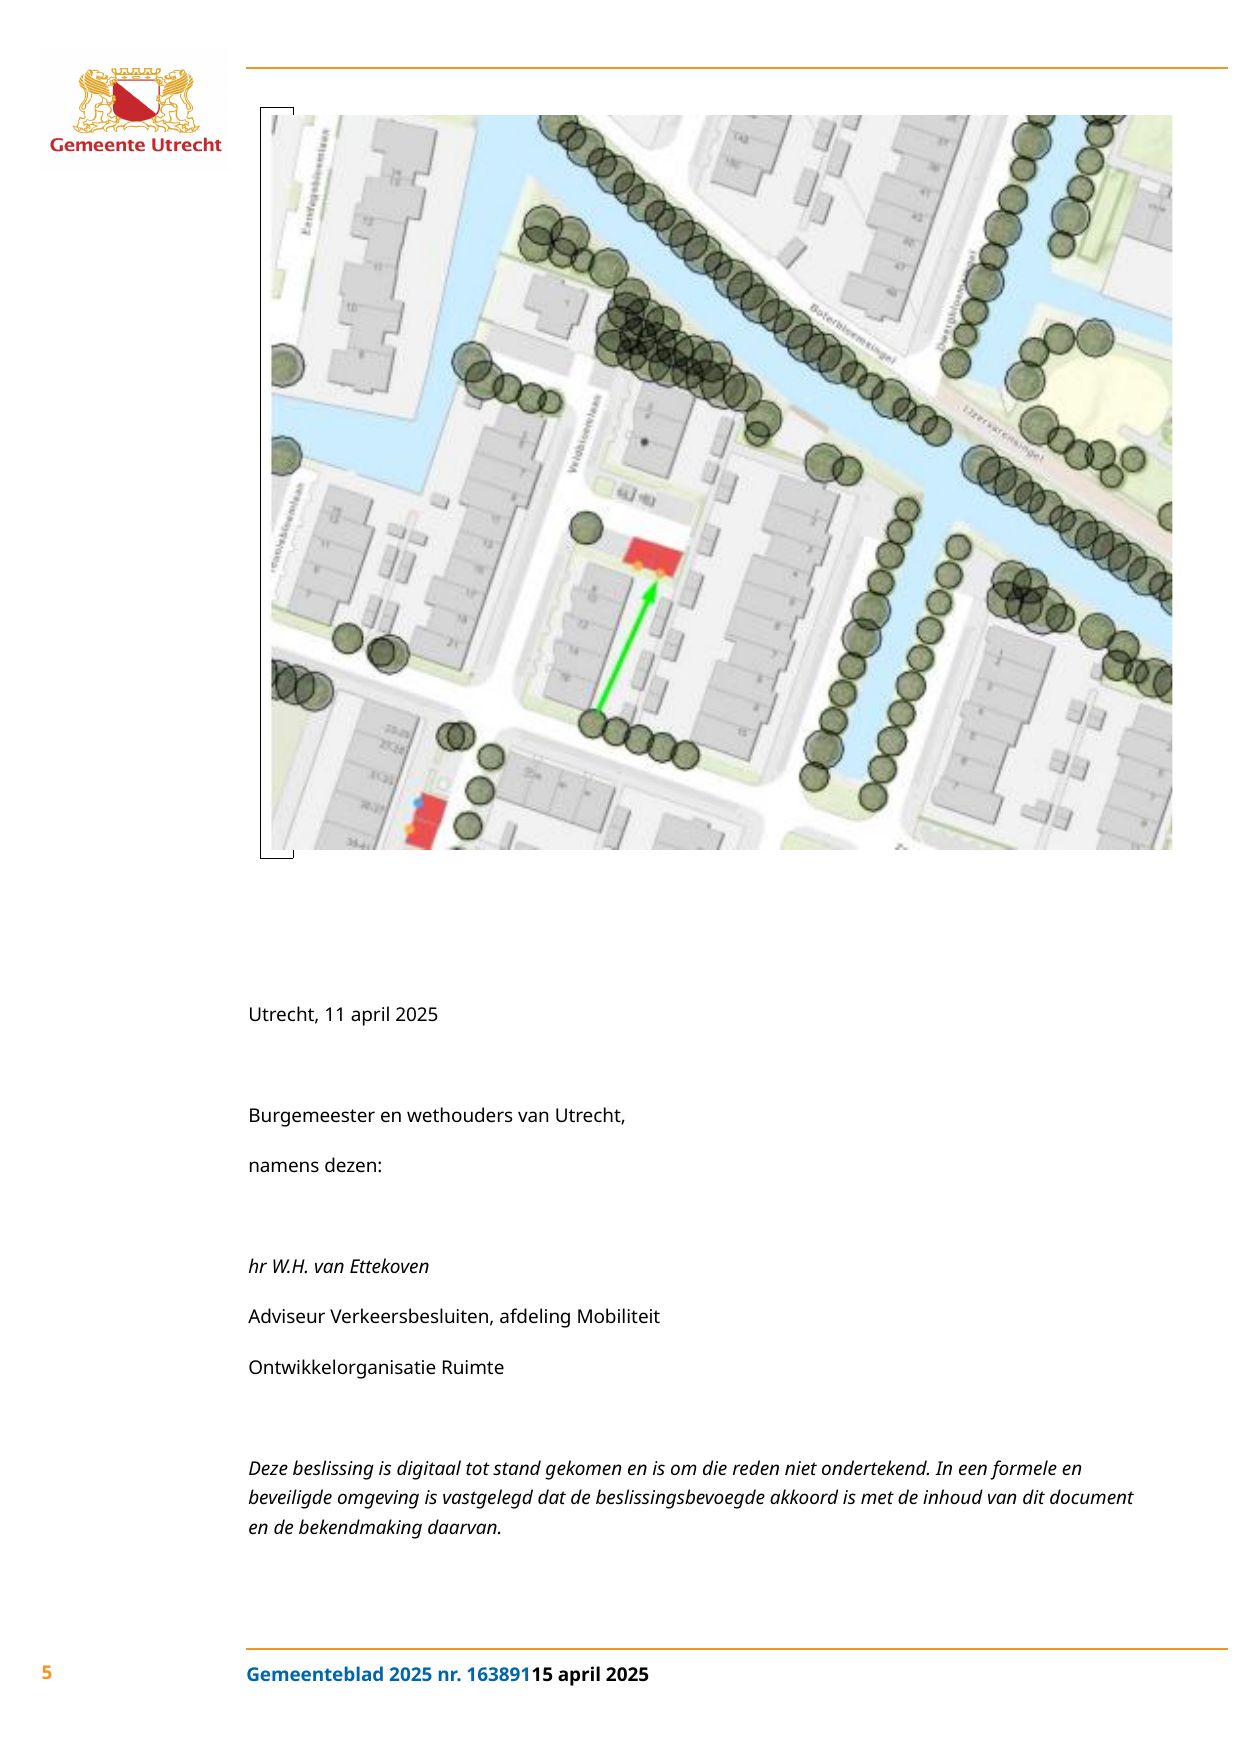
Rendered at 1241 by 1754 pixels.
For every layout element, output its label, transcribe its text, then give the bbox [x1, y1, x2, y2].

text namens dezen: [248, 1152, 1152, 1178]
text Burgemeester en wethouders van Utrecht, [248, 1102, 1152, 1128]
text hr W.H. van Ettekoven [248, 1253, 1152, 1279]
picture [41, 47, 231, 172]
text Utrecht, 11 april 2025 [248, 1001, 1152, 1027]
text Ontwikkelorganisatie Ruimte [248, 1354, 1152, 1380]
text Adviseur Verkeersbesluiten, afdeling Mobiliteit [248, 1304, 1152, 1329]
text Deze beslissing is digitaal tot stand gekomen en is om die reden niet ondertekend. In een formele en beveiligde omgeving is vastgelegd dat de beslissingsbevoegde akkoord is met de inhoud van dit document en de bekendmaking daarvan. [248, 1455, 1152, 1540]
picture [268, 115, 1173, 850]
